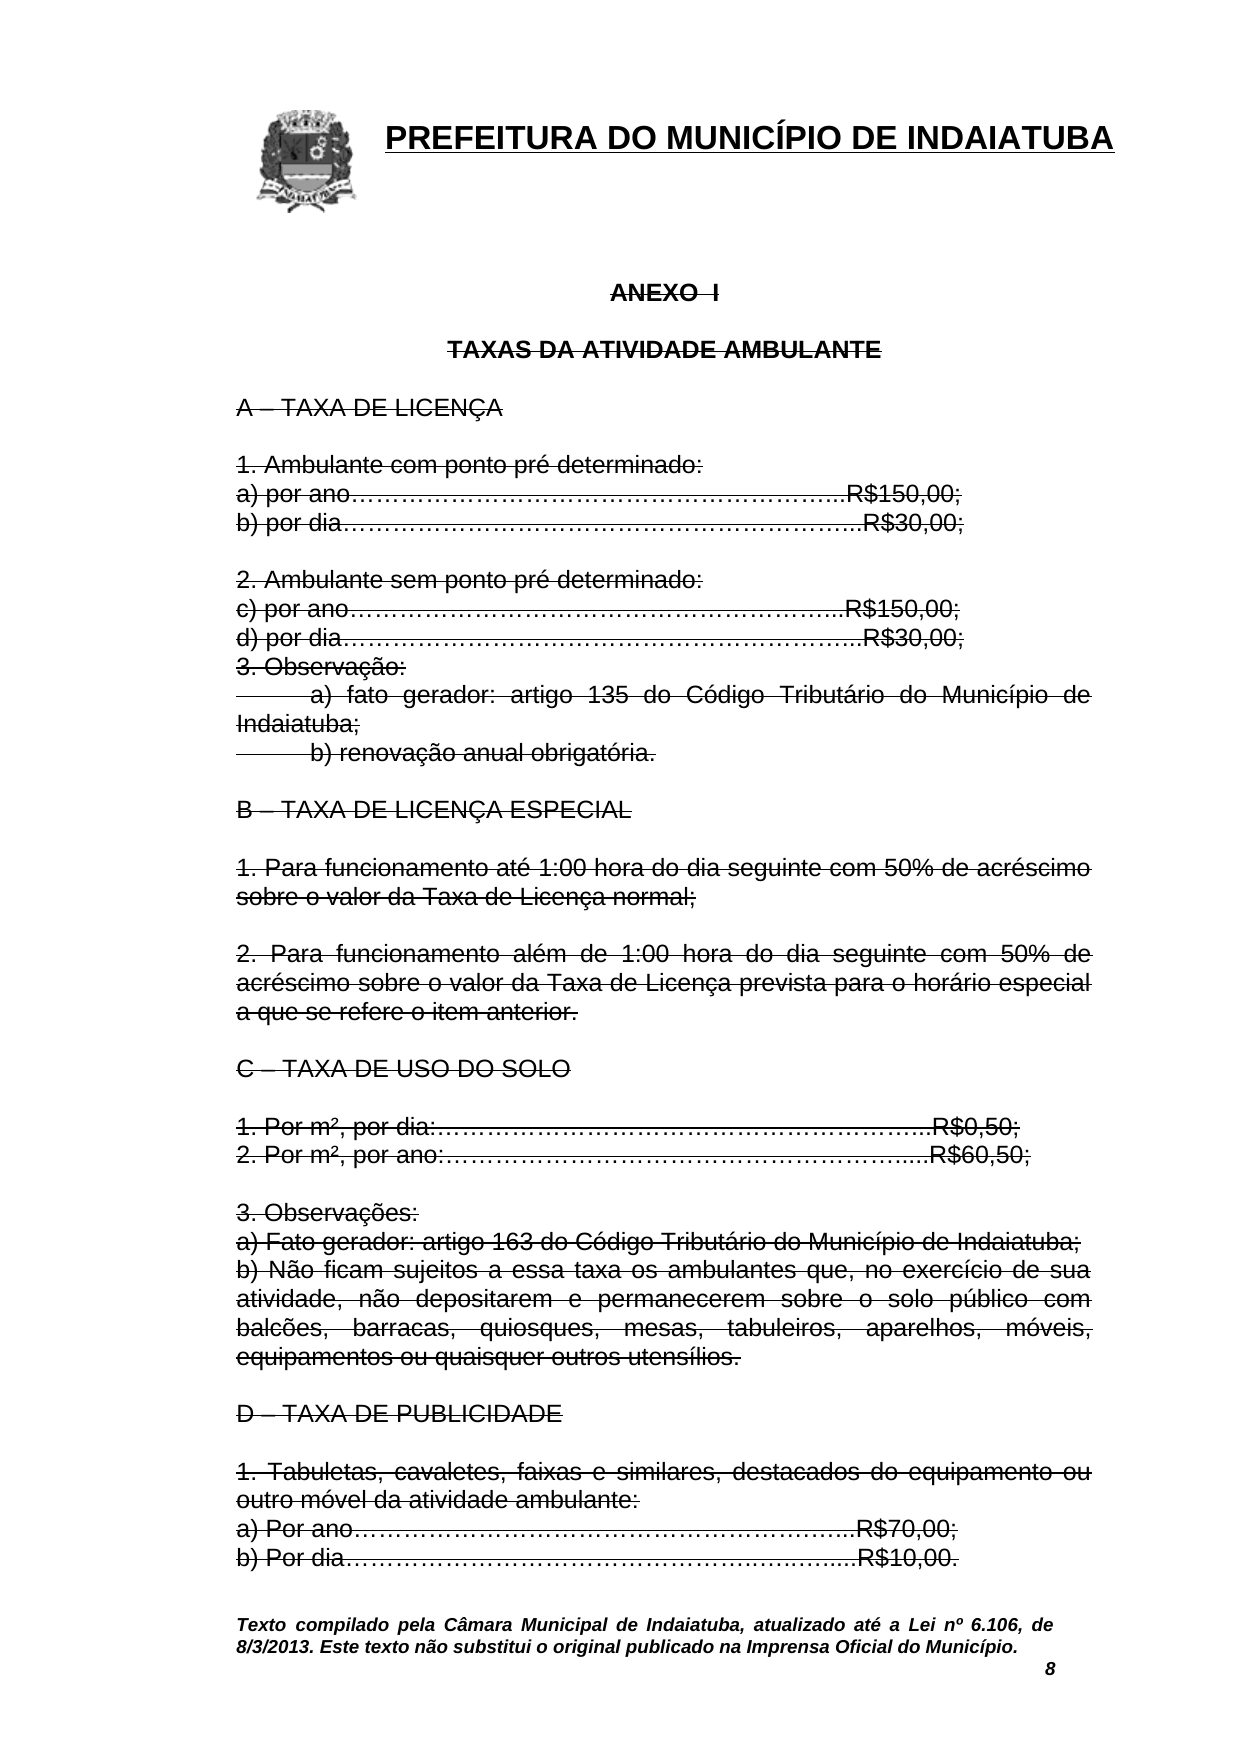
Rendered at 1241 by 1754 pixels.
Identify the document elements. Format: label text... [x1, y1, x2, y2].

text ANEXO I [236, 278, 1092, 307]
text d) por dia……………………………………………………...R$30,00; [236, 623, 1092, 652]
text 1. Por m², por dia:…………………………………………………...R$0,50; [236, 1112, 1092, 1140]
text a) Por ano……………………………………………….…...R$70,00; [236, 1514, 1092, 1543]
text 3. Observação: [236, 652, 1092, 680]
text a) fato gerador: artigo 135 do Código Tributário do Município de Indaiatuba; [236, 697, 1092, 738]
text 1. Ambulante com ponto pré determinado: [236, 450, 1092, 479]
text C – TAXA DE USO DO SOLO [236, 1054, 1092, 1083]
text a) fato gerador: artigo 135 do Código Tributário do Município de Indaiatuba; [236, 680, 1092, 696]
text b) renovação anual obrigatória. [236, 738, 1092, 767]
text b) Não ficam sujeitos a essa taxa os ambulantes que, no exercício de sua atividade, não depositarem e permanecerem sobre o solo público com balcões, barracas, quiosques, mesas, tabuleiros, aparelhos, móveis, equipamentos ou quaisquer outros utensílios. [236, 1330, 1092, 1370]
text c) por ano…………………………………………………...R$150,00; [236, 594, 1092, 623]
text 1. Para funcionamento até 1:00 hora do dia seguinte com 50% de acréscimo sobre o valor da Taxa de Licença normal; [236, 853, 1092, 869]
text 3. Observações: [236, 1198, 1092, 1227]
text b) Não ficam sujeitos a essa taxa os ambulantes que, no exercício de sua atividade, não depositarem e permanecerem sobre o solo público com balcões, barracas, quiosques, mesas, tabuleiros, aparelhos, móveis, equipamentos ou quaisquer outros utensílios. [236, 1301, 1092, 1329]
text 2. Ambulante sem ponto pré determinado: [236, 565, 1092, 594]
text 1. Tabuletas, cavaletes, faixas e similares, destacados do equipamento ou outro móvel da atividade ambulante: [236, 1457, 1092, 1472]
text D – TAXA DE PUBLICIDADE [236, 1399, 1092, 1428]
text a) por ano…………………………………………………...R$150,00; [236, 479, 1092, 508]
text b) Não ficam sujeitos a essa taxa os ambulantes que, no exercício de sua atividade, não depositarem e permanecerem sobre o solo público com balcões, barracas, quiosques, mesas, tabuleiros, aparelhos, móveis, equipamentos ou quaisquer outros utensílios. [236, 1255, 1092, 1300]
text 1. Para funcionamento até 1:00 hora do dia seguinte com 50% de acréscimo sobre o valor da Taxa de Licença normal; [236, 870, 1092, 910]
text B – TAXA DE LICENÇA ESPECIAL [236, 795, 1092, 824]
text 2. Para funcionamento além de 1:00 hora do dia seguinte com 50% de acréscimo sobre o valor da Taxa de Licença prevista para o horário especial a que se refere o item anterior. [236, 985, 1092, 1025]
text A – TAXA DE LICENÇA [236, 393, 1092, 422]
text b) por dia……………………………………………………...R$30,00; [236, 508, 1092, 537]
text a) Fato gerador: artigo 163 do Código Tributário do Município de Indaiatuba; [236, 1227, 1092, 1255]
text 2. Para funcionamento além de 1:00 hora do dia seguinte com 50% de acréscimo sobre o valor da Taxa de Licença prevista para o horário especial a que se refere o item anterior. [236, 956, 1092, 984]
text 1. Tabuletas, cavaletes, faixas e similares, destacados do equipamento ou outro móvel da atividade ambulante: [236, 1474, 1092, 1514]
text TAXAS DA ATIVIDADE AMBULANTE [236, 335, 1092, 364]
text 2. Para funcionamento além de 1:00 hora do dia seguinte com 50% de acréscimo sobre o valor da Taxa de Licença prevista para o horário especial a que se refere o item anterior. [236, 939, 1092, 955]
text 1. Para funcionamento até 1:00 hora do dia seguinte com 50% de acréscimo sobre o valor da Taxa de Licença normal; [236, 899, 586, 910]
text 2. Por m², por ano:……………………………………………….....R$60,50; [236, 1140, 1092, 1169]
text b) Por dia…………………………………………..…..….....R$10,00. [236, 1543, 1092, 1572]
